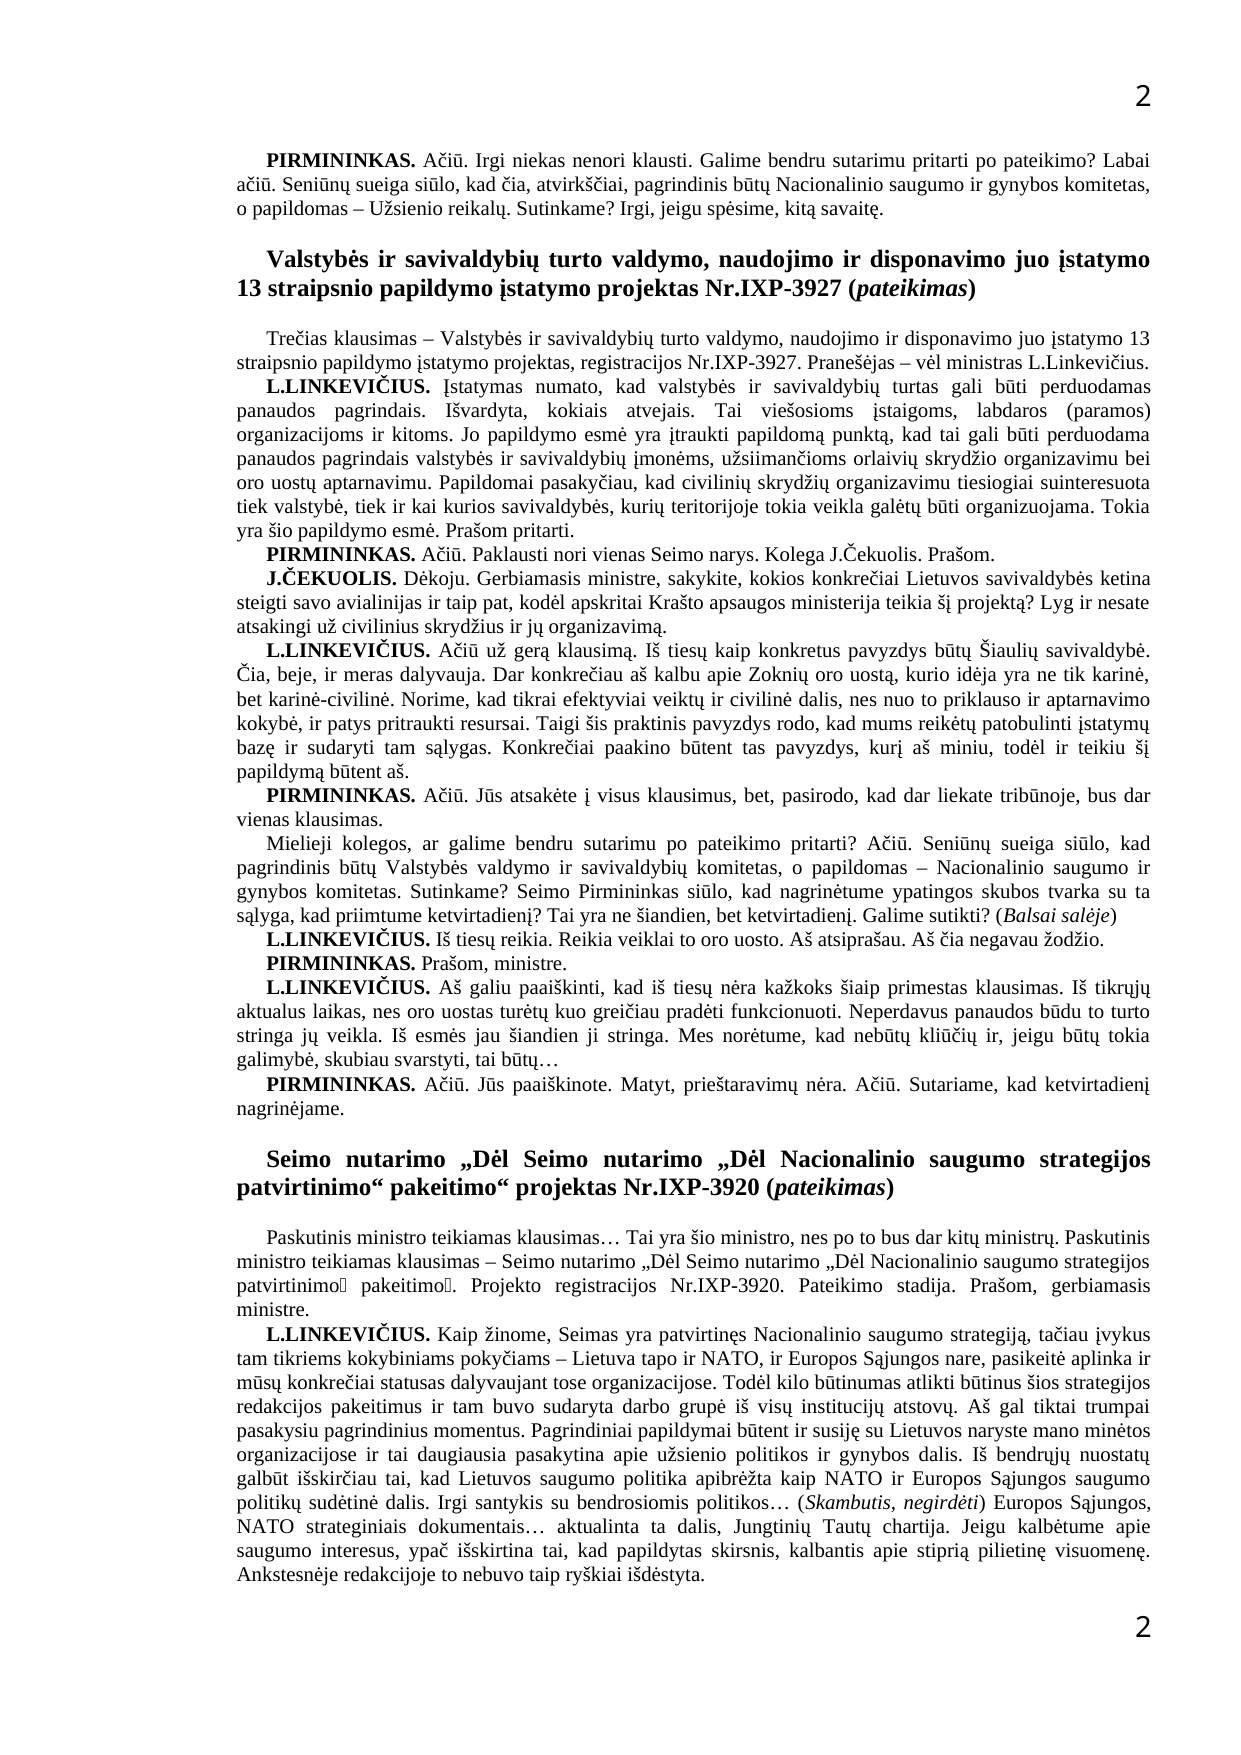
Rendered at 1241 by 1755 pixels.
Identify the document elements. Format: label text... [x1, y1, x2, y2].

text L.LINKEVIČIUS. Kaip žinome, Seimas yra patvirtinęs Nacionalinio saugumo strategiją, tačiau įvykus tam tikriems kokybiniams pokyčiams – Lietuva tapo ir NATO, ir Europos Sąjungos nare, pasikeitė aplinka ir mūsų konkrečiai statusas dalyvaujant tose organizacijose. Todėl kilo būtinumas atlikti būtinus šios strategijos redakcijos pakeitimus ir tam buvo sudaryta darbo grupė iš visų institucijų atstovų. Aš gal tiktai trumpai pasakysiu pagrindinius momentus. Pagrindiniai papildymai būtent ir susiję su Lietuvos naryste mano minėtos organizacijose ir tai daugiausia pasakytina apie užsienio politikos ir gynybos dalis. Iš bendrųjų nuostatų galbūt išskirčiau tai, kad Lietuvos saugumo politika apibrėžta kaip NATO ir Europos Sąjungos saugumo politikų sudėtinė dalis. Irgi santykis su bendrosiomis politikos… (Skambutis, negirdėti) Europos Sąjungos, NATO strateginiais dokumentais… aktualinta ta dalis, Jungtinių Tautų chartija. Jeigu kalbėtume apie saugumo interesus, ypač išskirtina tai, kad papildytas skirsnis, kalbantis apie stiprią pilietinę visuomenę. Ankstesnėje redakcijoje to nebuvo taip ryškiai išdėstyta. [236, 1321, 1152, 1586]
text Mielieji kolegos, ar galime bendru sutarimu po pateikimo pritarti? Ačiū. Seniūnų sueiga siūlo, kad pagrindinis būtų Valstybės valdymo ir savivaldybių komitetas, o papildomas – Nacionalinio saugumo ir gynybos komitetas. Sutinkame? Seimo Pirmininkas siūlo, kad nagrinėtume ypatingos skubos tvarka su ta sąlyga, kad priimtume ketvirtadienį? Tai yra ne šiandien, bet ketvirtadienį. Galime sutikti? (Balsai salėje) [236, 831, 1152, 927]
text Seimo nutarimo „Dėl Seimo nutarimo „Dėl Nacionalinio saugumo strategijos patvirtinimo“ pakeitimo“ projektas Nr.IXP-3920 (pateikimas) [236, 1144, 1152, 1201]
text L.LINKEVIČIUS. Ačiū už gerą klausimą. Iš tiesų kaip konkretus pavyzdys būtų Šiaulių savivaldybė. Čia, beje, ir meras dalyvauja. Dar konkrečiau aš kalbu apie Zoknių oro uostą, kurio idėja yra ne tik karinė, bet karinė-civilinė. Norime, kad tikrai efektyviai veiktų ir civilinė dalis, nes nuo to priklauso ir aptarnavimo kokybė, ir patys pritraukti resursai. Taigi šis praktinis pavyzdys rodo, kad mums reikėtų patobulinti įstatymų bazę ir sudaryti tam sąlygas. Konkrečiai paakino būtent tas pavyzdys, kurį aš miniu, todėl ir teikiu šį papildymą būtent aš. [236, 638, 1152, 783]
text PIRMININKAS. Prašom, ministre. [236, 951, 1152, 975]
text J.ČEKUOLIS. Dėkoju. Gerbiamasis ministre, sakykite, kokios konkrečiai Lietuvos savivaldybės ketina steigti savo avialinijas ir taip pat, kodėl apskritai Krašto apsaugos ministerija teikia šį projektą? Lyg ir nesate atsakingi už civilinius skrydžius ir jų organizavimą. [236, 566, 1152, 638]
text Valstybės ir savivaldybių turto valdymo, naudojimo ir disponavimo juo įstatymo 13 straipsnio papildymo įstatymo projektas Nr.IXP-3927 (pateikimas) [236, 244, 1152, 301]
text PIRMININKAS. Ačiū. Irgi niekas nenori klausti. Galime bendru sutarimu pritarti po pateikimo? Labai ačiū. Seniūnų sueiga siūlo, kad čia, atvirkščiai, pagrindinis būtų Nacionalinio saugumo ir gynybos komitetas, o papildomas – Užsienio reikalų. Sutinkame? Irgi, jeigu spėsime, kitą savaitę. [236, 148, 1152, 220]
text L.LINKEVIČIUS. Iš tiesų reikia. Reikia veiklai to oro uosto. Aš atsiprašau. Aš čia negavau žodžio. [236, 927, 1152, 951]
text L.LINKEVIČIUS. Aš galiu paaiškinti, kad iš tiesų nėra kažkoks šiaip primestas klausimas. Iš tikrųjų aktualus laikas, nes oro uostas turėtų kuo greičiau pradėti funkcionuoti. Neperdavus panaudos būdu to turto stringa jų veikla. Iš esmės jau šiandien ji stringa. Mes norėtume, kad nebūtų kliūčių ir, jeigu būtų tokia galimybė, skubiau svarstyti, tai būtų… [236, 975, 1152, 1071]
text Trečias klausimas – Valstybės ir savivaldybių turto valdymo, naudojimo ir disponavimo juo įstatymo 13 straipsnio papildymo įstatymo projektas, registracijos Nr.IXP-3927. Pranešėjas – vėl ministras L.Linkevičius. [236, 326, 1152, 374]
text L.LINKEVIČIUS. Įstatymas numato, kad valstybės ir savivaldybių turtas gali būti perduodamas panaudos pagrindais. Išvardyta, kokiais atvejais. Tai viešosioms įstaigoms, labdaros (paramos) organizacijoms ir kitoms. Jo papildymo esmė yra įtraukti papildomą punktą, kad tai gali būti perduodama panaudos pagrindais valstybės ir savivaldybių įmonėms, užsiimančioms orlaivių skrydžio organizavimu bei oro uostų aptarnavimu. Papildomai pasakyčiau, kad civilinių skrydžių organizavimu tiesiogiai suinteresuota tiek valstybė, tiek ir kai kurios savivaldybės, kurių teritorijoje tokia veikla galėtų būti organizuojama. Tokia yra šio papildymo esmė. Prašom pritarti. [236, 374, 1152, 542]
text PIRMININKAS. Ačiū. Jūs paaiškinote. Matyt, prieštaravimų nėra. Ačiū. Sutariame, kad ketvirtadienį nagrinėjame. [236, 1071, 1152, 1119]
text Paskutinis ministro teikiamas klausimas… Tai yra šio ministro, nes po to bus dar kitų ministrų. Paskutinis ministro teikiamas klausimas – Seimo nutarimo „Dėl Seimo nutarimo „Dėl Nacionalinio saugumo strategijos patvirtinimo pakeitimo. Projekto registracijos Nr.IXP-3920. Pateikimo stadija. Prašom, gerbiamasis ministre. [236, 1225, 1152, 1321]
text PIRMININKAS. Ačiū. Paklausti nori vienas Seimo narys. Kolega J.Čekuolis. Prašom. [236, 542, 1152, 566]
text PIRMININKAS. Ačiū. Jūs atsakėte į visus klausimus, bet, pasirodo, kad dar liekate tribūnoje, bus dar vienas klausimas. [236, 783, 1152, 831]
